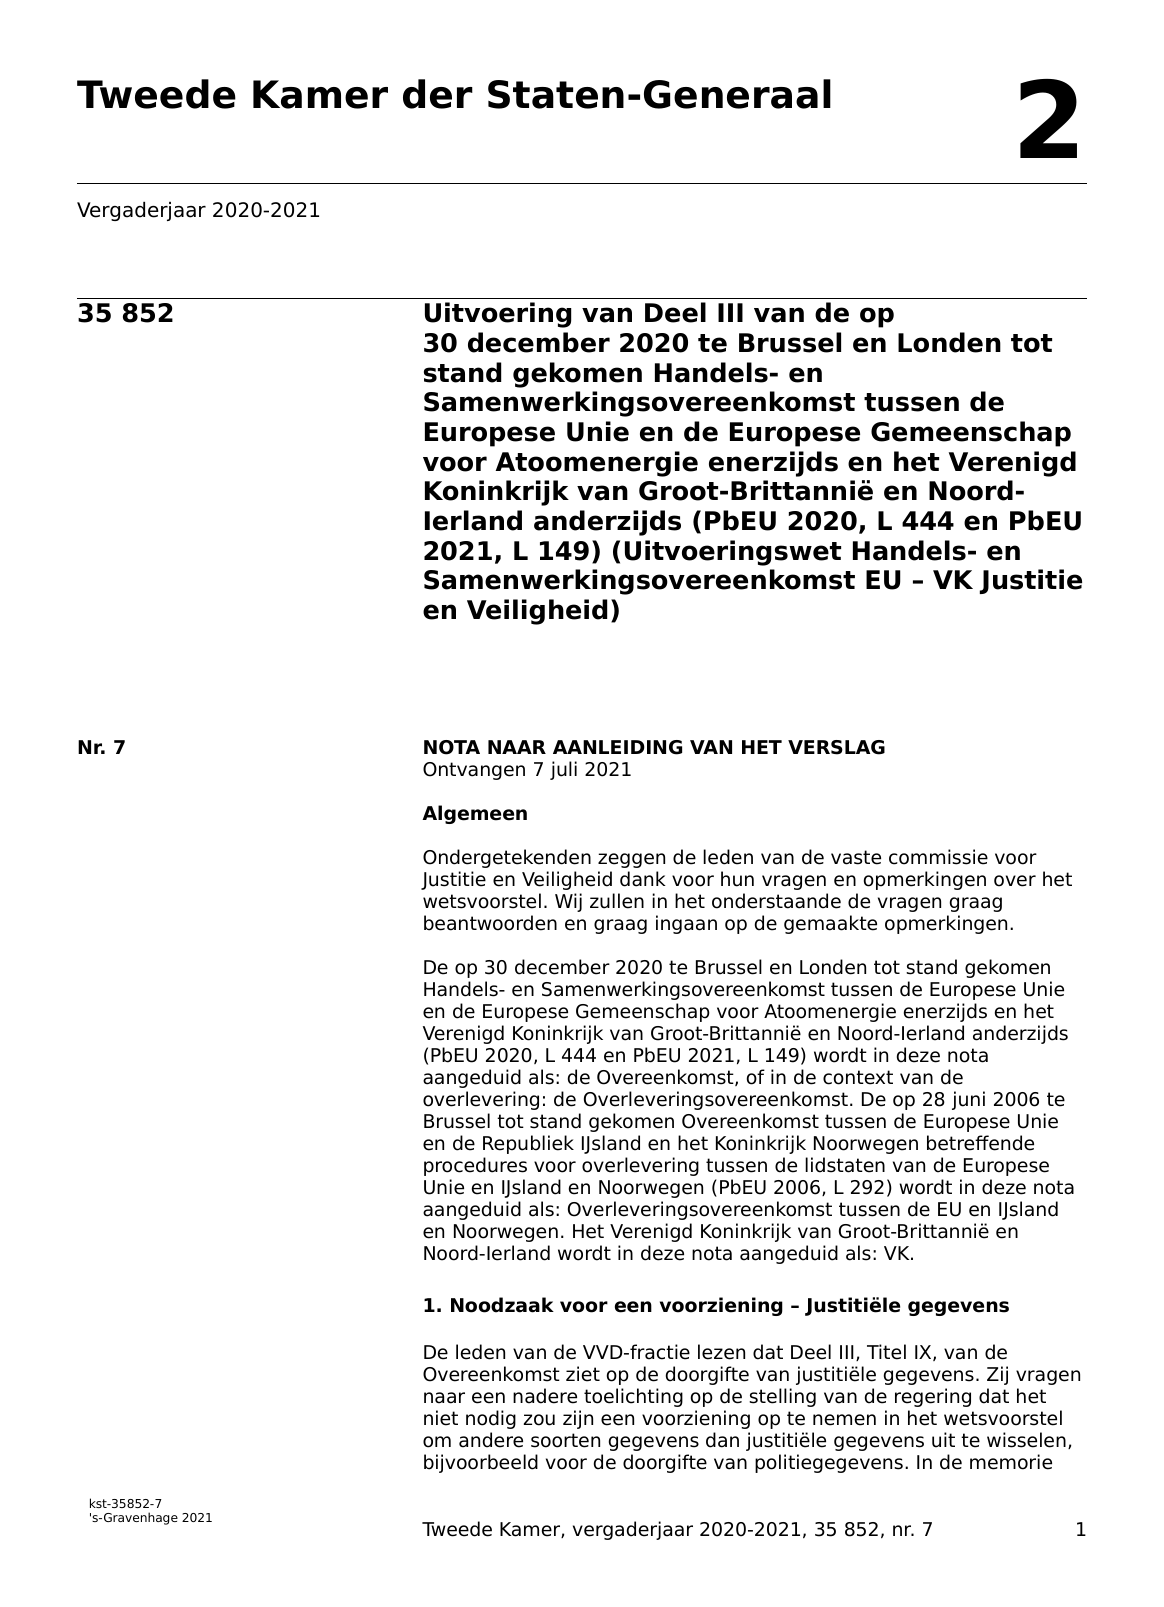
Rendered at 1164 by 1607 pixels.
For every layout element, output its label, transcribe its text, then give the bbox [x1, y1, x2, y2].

table_header 2 [886, 59, 1087, 183]
subtitle Nr. 7 NOTA NAAR AANLEIDING VAN HET VERSLAG [77, 737, 1087, 758]
subtitle 1. Noodzaak voor een voorziening – Justitiële gegevens [422, 1295, 1087, 1317]
text Ondergetekenden zeggen de leden van de vaste commissie voor Justitie en Veiligheid dank voor hun vragen en opmerkingen over het wetsvoorstel. Wij zullen in het onderstaande de vragen graag beantwoorden en graag ingaan op de gemaakte opmerkingen. [422, 847, 1087, 935]
text De op 30 december 2020 te Brussel en Londen tot stand gekomen Handels- en Samenwerkingsovereenkomst tussen de Europese Unie en de Europese Gemeenschap voor Atoomenergie enerzijds en het Verenigd Koninkrijk van Groot-Brittannië en Noord-Ierland anderzijds (PbEU 2020, L 444 en PbEU 2021, L 149) wordt in deze nota aangeduid als: de Overeenkomst, of in de context van de overlevering: de Overleveringsovereenkomst. De op 28 juni 2006 te Brussel tot stand gekomen Overeenkomst tussen de Europese Unie en de Republiek IJsland en het Koninkrijk Noorwegen betreffende procedures voor overlevering tussen de lidstaten van de Europese Unie en IJsland en Noorwegen (PbEU 2006, L 292) wordt in deze nota aangeduid als: Overleveringsovereenkomst tussen de EU en IJsland en Noorwegen. Het Verenigd Koninkrijk van Groot-Brittannië en Noord-Ierland wordt in deze nota aangeduid als: VK. [422, 957, 1087, 1265]
table_header Tweede Kamer der Staten-Generaal [77, 59, 886, 183]
subtitle 35 852 Uitvoering van Deel III van de op 30 december 2020 te Brussel en Londen tot stand gekomen Handels- en Samenwerkingsovereenkomst tussen de Europese Unie en de Europese Gemeenschap voor Atoomenergie enerzijds en het Verenigd Koninkrijk van Groot-Brittannië en Noord-Ierland anderzijds (PbEU 2020, L 444 en PbEU 2021, L 149) (Uitvoeringswet Handels- en Samenwerkingsovereenkomst EU – VK Justitie en Veiligheid) [77, 299, 1087, 626]
subtitle Algemeen [422, 803, 1087, 825]
text kst-35852-7 [88, 1497, 323, 1511]
text Ontvangen 7 juli 2021 [422, 758, 1087, 781]
table_cell Vergaderjaar 2020-2021 [77, 184, 1087, 298]
text 's-Gravenhage 2021 [88, 1511, 323, 1525]
text De leden van de VVD-fractie lezen dat Deel III, Titel IX, van de Overeenkomst ziet op de doorgifte van justitiële gegevens. Zij vragen naar een nadere toelichting op de stelling van de regering dat het niet nodig zou zijn een voorziening op te nemen in het wetsvoorstel om andere soorten gegevens dan justitiële gegevens uit te wisselen, bijvoorbeeld voor de doorgifte van politiegegevens. In de memorie [422, 1342, 1087, 1473]
